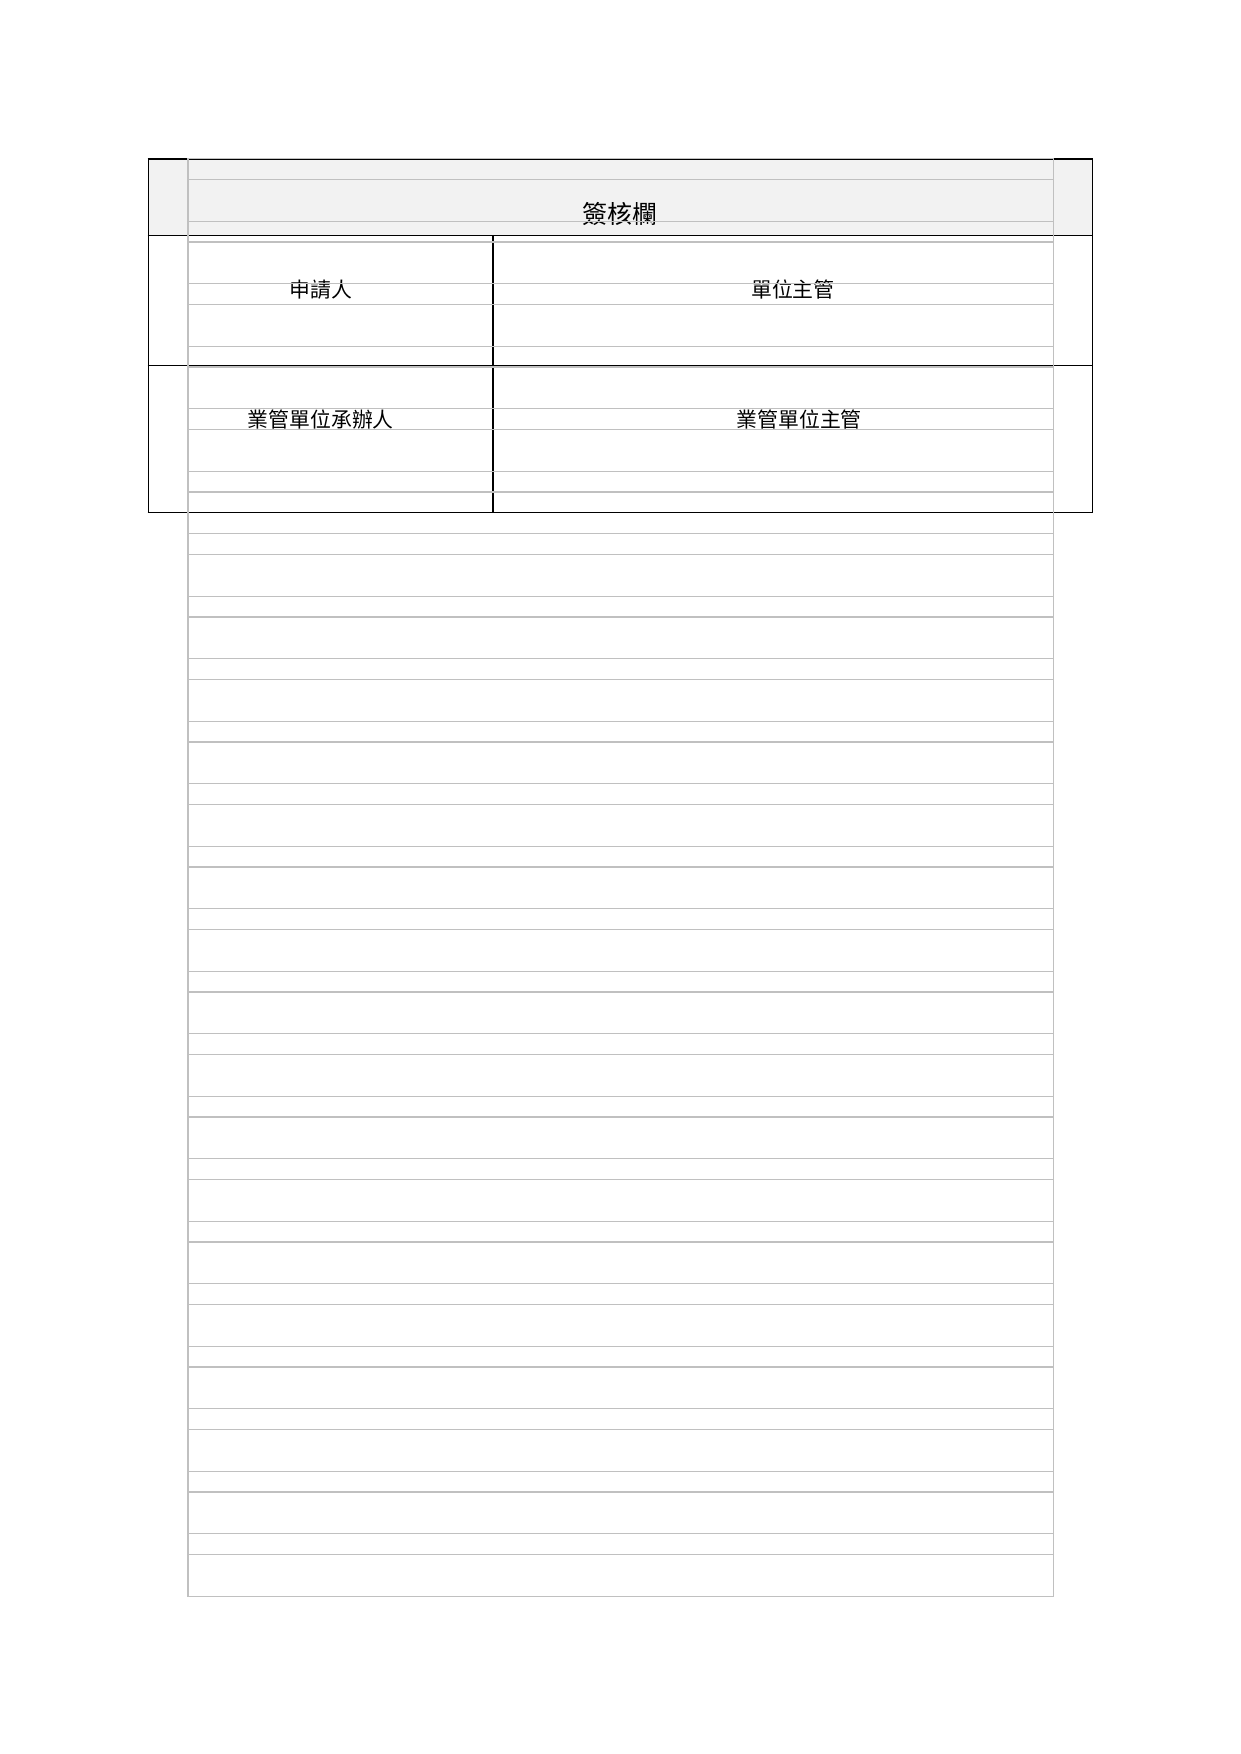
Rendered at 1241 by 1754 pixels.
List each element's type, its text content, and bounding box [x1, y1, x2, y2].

table_cell 簽核欄 [149, 160, 187, 235]
table_cell 單位主管 [494, 284, 1053, 304]
table_cell 業管單位承辦人 [362, 409, 492, 429]
table_cell 業管單位承辦人 [273, 409, 368, 429]
table_cell 業管單位承辦人 [189, 430, 492, 471]
table_cell [189, 305, 492, 346]
table_cell 業管單位承辦人 [189, 493, 492, 512]
table_cell 業管單位主管 [494, 368, 1053, 408]
table_cell 業管單位承辦人 [189, 368, 492, 408]
table_cell [189, 243, 492, 283]
table_cell 業管單位承辦人 [189, 472, 492, 491]
table_cell 業管單位主管 [747, 409, 764, 429]
table_cell [494, 305, 1053, 346]
table_cell [494, 236, 1053, 241]
table_cell 簽核欄 [189, 222, 1053, 235]
table_cell 業管單位主管 [494, 493, 1053, 512]
table_cell 業管單位承辦人 [258, 409, 275, 429]
table_cell [149, 236, 187, 364]
table_cell [189, 236, 492, 241]
table_cell 業管單位主管 [494, 409, 746, 429]
table_cell 業管單位主管 [845, 409, 1053, 429]
table_cell [494, 347, 1053, 364]
table_cell 業管單位主管 [762, 409, 847, 429]
table_cell [189, 347, 492, 364]
table_cell [1054, 236, 1092, 364]
table_cell 簽核欄 [1054, 160, 1092, 235]
table_cell 業管單位主管 [1054, 366, 1092, 512]
table_cell 業管單位主管 [494, 430, 1053, 471]
table_cell [494, 243, 1053, 283]
table_cell 業管單位承辦人 [189, 409, 257, 429]
table_cell 業管單位承辦人 [149, 366, 187, 512]
table_cell 申請人 [189, 284, 492, 304]
table_cell 簽核欄 [189, 180, 1053, 221]
table_cell 業管單位主管 [494, 472, 1053, 491]
table_cell 簽核欄 [189, 160, 1053, 179]
